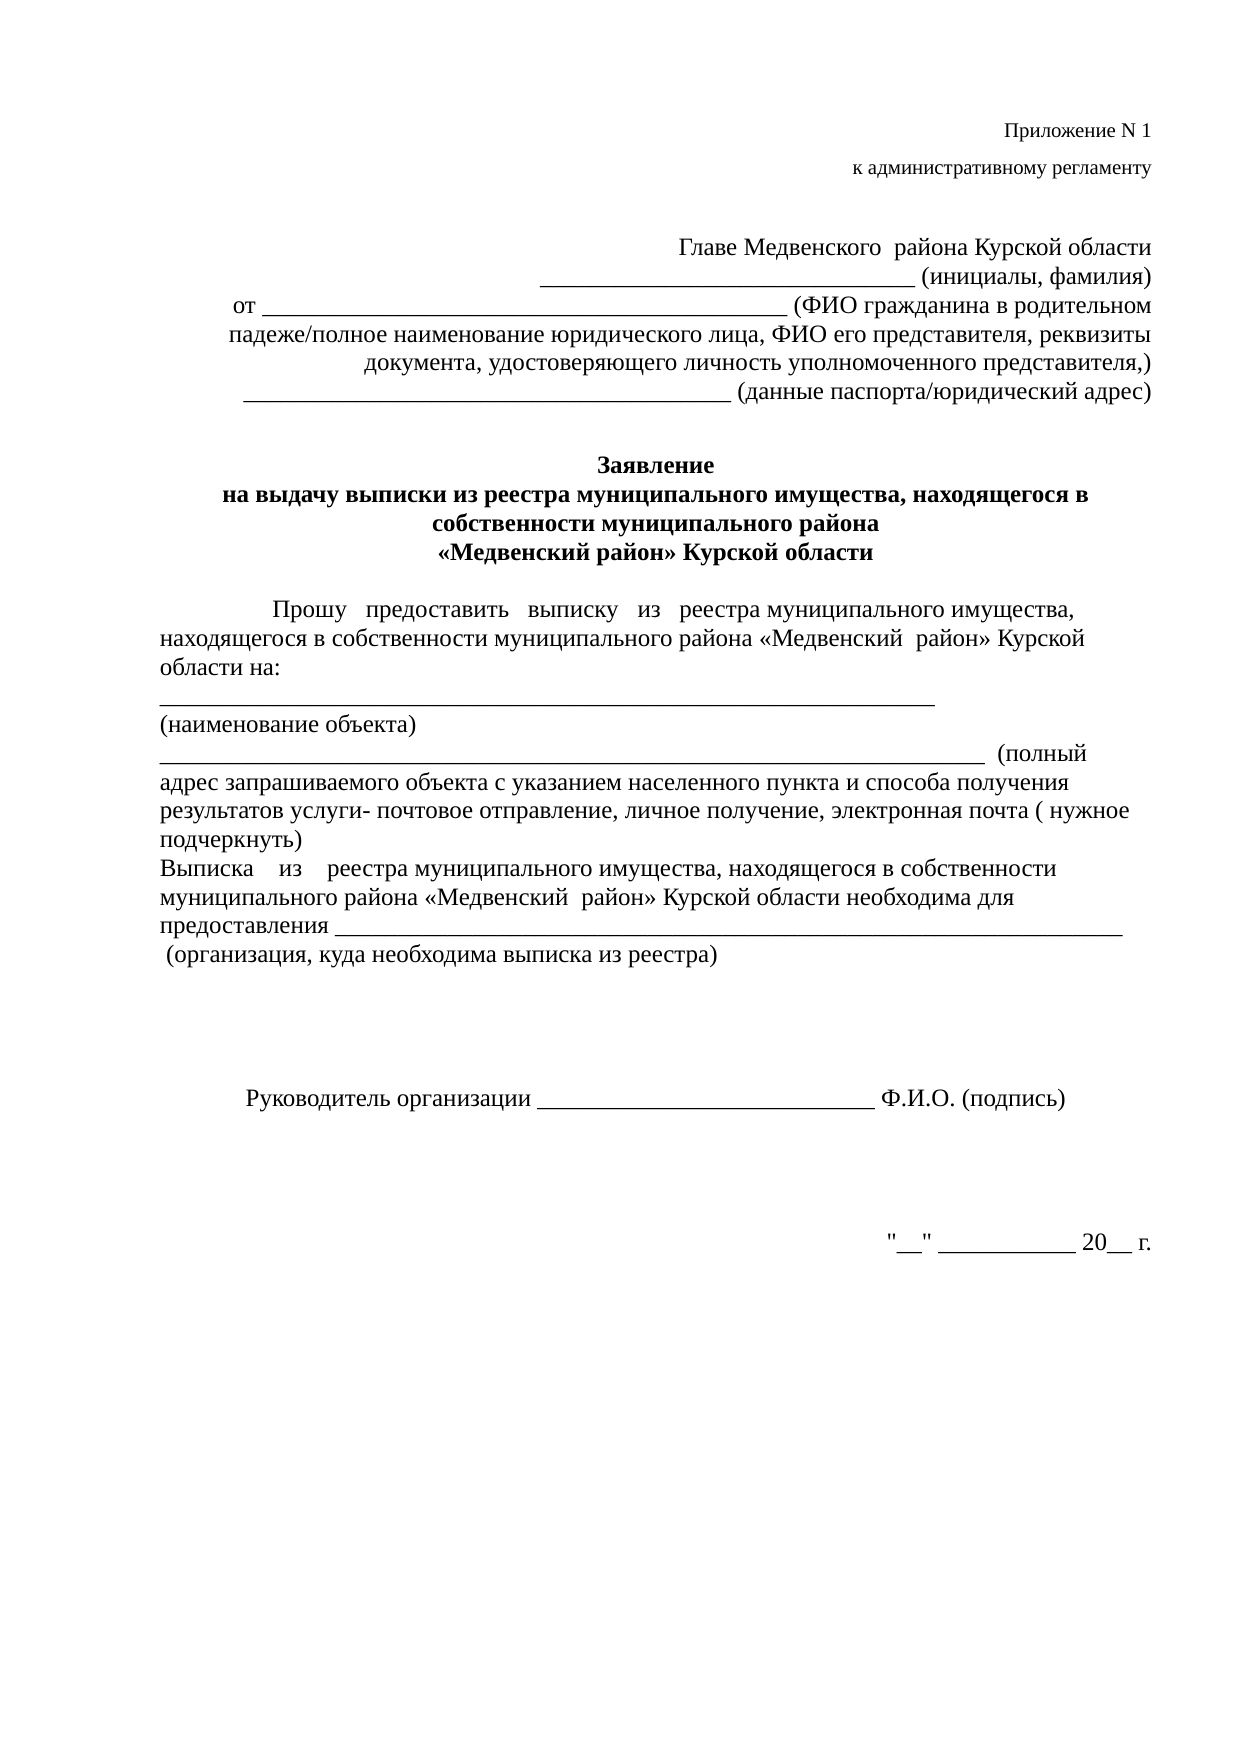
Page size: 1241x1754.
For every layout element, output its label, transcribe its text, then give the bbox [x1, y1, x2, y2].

text от __________________________________________ (ФИО гражданина в родительном падеже/полное наименование юридического лица, ФИО его представителя, реквизиты документа, удостоверяющего личность уполномоченного представителя,) [159, 290, 1152, 376]
text Заявление [159, 451, 1152, 479]
text «Медвенский район» Курской области [159, 537, 1152, 566]
text (организация, куда необходима выписка из реестра) [159, 939, 1152, 968]
text _______________________________________ (данные паспорта/юридический адрес) [159, 376, 1152, 405]
text "__" ___________ 20__ г. [159, 1227, 1152, 1256]
text к административному регламенту [159, 155, 1152, 179]
text на выдачу выписки из реестра муниципального имущества, находящегося в собственности муниципального района [159, 479, 1152, 537]
text Приложение N 1 [632, 118, 1152, 142]
text Выписка из реестра муниципального имущества, находящегося в собственности муниципального района «Медвенский район» Курской области необходима для предоставления _______________________________________________________________ [159, 853, 1152, 939]
text (наименование объекта) [159, 709, 1152, 738]
text ______________________________ (инициалы, фамилия) [159, 261, 1152, 290]
text Руководитель организации ___________________________ Ф.И.О. (подпись) [159, 1083, 1152, 1112]
text ______________________________________________________________ [159, 681, 1152, 709]
text Главе Медвенского района Курской области [159, 232, 1152, 261]
text __________________________________________________________________ (полный адрес запрашиваемого объекта с указанием населенного пункта и способа получения результатов услуги- почтовое отправление, личное получение, электронная почта ( нужное подчеркнуть) [159, 738, 1152, 853]
text Прошу предоставить выписку из реестра муниципального имущества, находящегося в собственности муниципального района «Медвенский район» Курской области на: [159, 594, 1152, 681]
